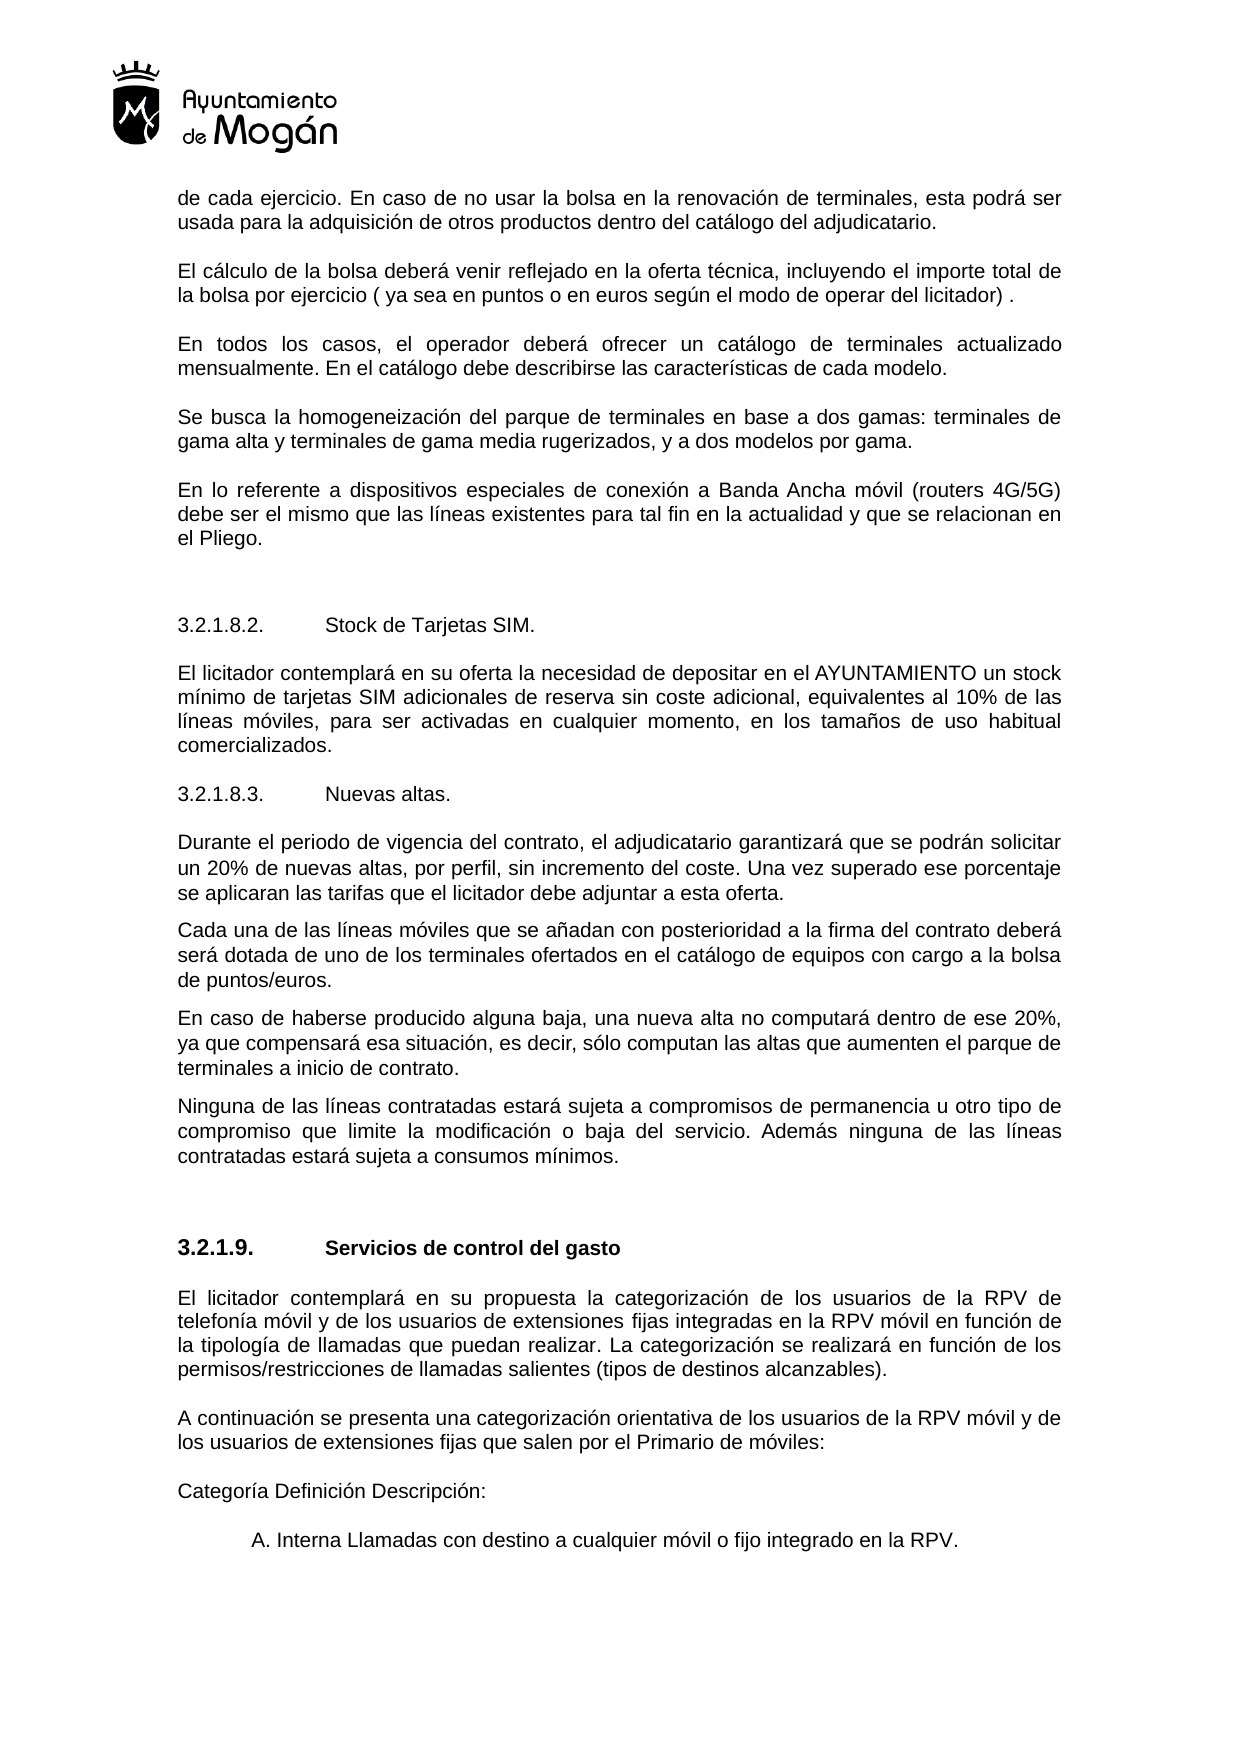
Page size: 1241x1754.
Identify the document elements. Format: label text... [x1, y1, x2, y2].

text En lo referente a dispositivos especiales de conexión a Banda Ancha móvil (routers 4G/5G) debe ser el mismo que las líneas existentes para tal fin en la actualidad y que se relacionan en el Pliego. [177, 478, 1063, 550]
subtitle 3.2.1.9. Servicios de control del gasto [177, 1233, 1063, 1260]
text de cada ejercicio. En caso de no usar la bolsa en la renovación de terminales, esta podrá ser usada para la adquisición de otros productos dentro del catálogo del adjudicatario. [177, 186, 1063, 234]
subtitle 3.2.1.8.2. Stock de Tarjetas SIM. [177, 612, 1063, 636]
text A continuación se presenta una categorización orientativa de los usuarios de la RPV móvil y de los usuarios de extensiones fijas que salen por el Primario de móviles: [177, 1406, 1063, 1454]
text El cálculo de la bolsa deberá venir reflejado en la oferta técnica, incluyendo el importe total de la bolsa por ejercicio ( ya sea en puntos o en euros según el modo de operar del licitador) . [177, 259, 1063, 307]
text Categoría Definición Descripción: [177, 1479, 1063, 1503]
text Durante el periodo de vigencia del contrato, el adjudicatario garantizará que se podrán solicitar un 20% de nuevas altas, por perfil, sin incremento del coste. Una vez superado ese porcentaje se aplicaran las tarifas que el licitador debe adjuntar a esta oferta. [177, 830, 1063, 904]
text El licitador contemplará en su oferta la necesidad de depositar en el AYUNTAMIENTO un stock mínimo de tarjetas SIM adicionales de reserva sin coste adicional, equivalentes al 10% de las líneas móviles, para ser activadas en cualquier momento, en los tamaños de uso habitual comercializados. [177, 661, 1063, 757]
text Ninguna de las líneas contratadas estará sujeta a compromisos de permanencia u otro tipo de compromiso que limite la modificación o baja del servicio. Además ninguna de las líneas contratadas estará sujeta a consumos mínimos. [177, 1094, 1063, 1168]
text Cada una de las líneas móviles que se añadan con posterioridad a la firma del contrato deberá será dotada de uno de los terminales ofertados en el catálogo de equipos con cargo a la bolsa de puntos/euros. [177, 918, 1063, 992]
text El licitador contemplará en su propuesta la categorización de los usuarios de la RPV de telefonía móvil y de los usuarios de extensiones fijas integradas en la RPV móvil en función de la tipología de llamadas que puedan realizar. La categorización se realizará en función de los permisos/restricciones de llamadas salientes (tipos de destinos alcanzables). [177, 1285, 1063, 1381]
subtitle 3.2.1.8.3. Nuevas altas. [177, 782, 1063, 806]
text En todos los casos, el operador deberá ofrecer un catálogo de terminales actualizado mensualmente. En el catálogo debe describirse las características de cada modelo. [177, 332, 1063, 380]
text Se busca la homogeneización del parque de terminales en base a dos gamas: terminales de gama alta y terminales de gama media rugerizados, y a dos modelos por gama. [177, 405, 1063, 453]
text En caso de haberse producido alguna baja, una nueva alta no computará dentro de ese 20%, ya que compensará esa situación, es decir, sólo computan las altas que aumenten el parque de terminales a inicio de contrato. [177, 1006, 1063, 1080]
text A. Interna Llamadas con destino a cualquier móvil o fijo integrado en la RPV. [251, 1528, 1063, 1552]
